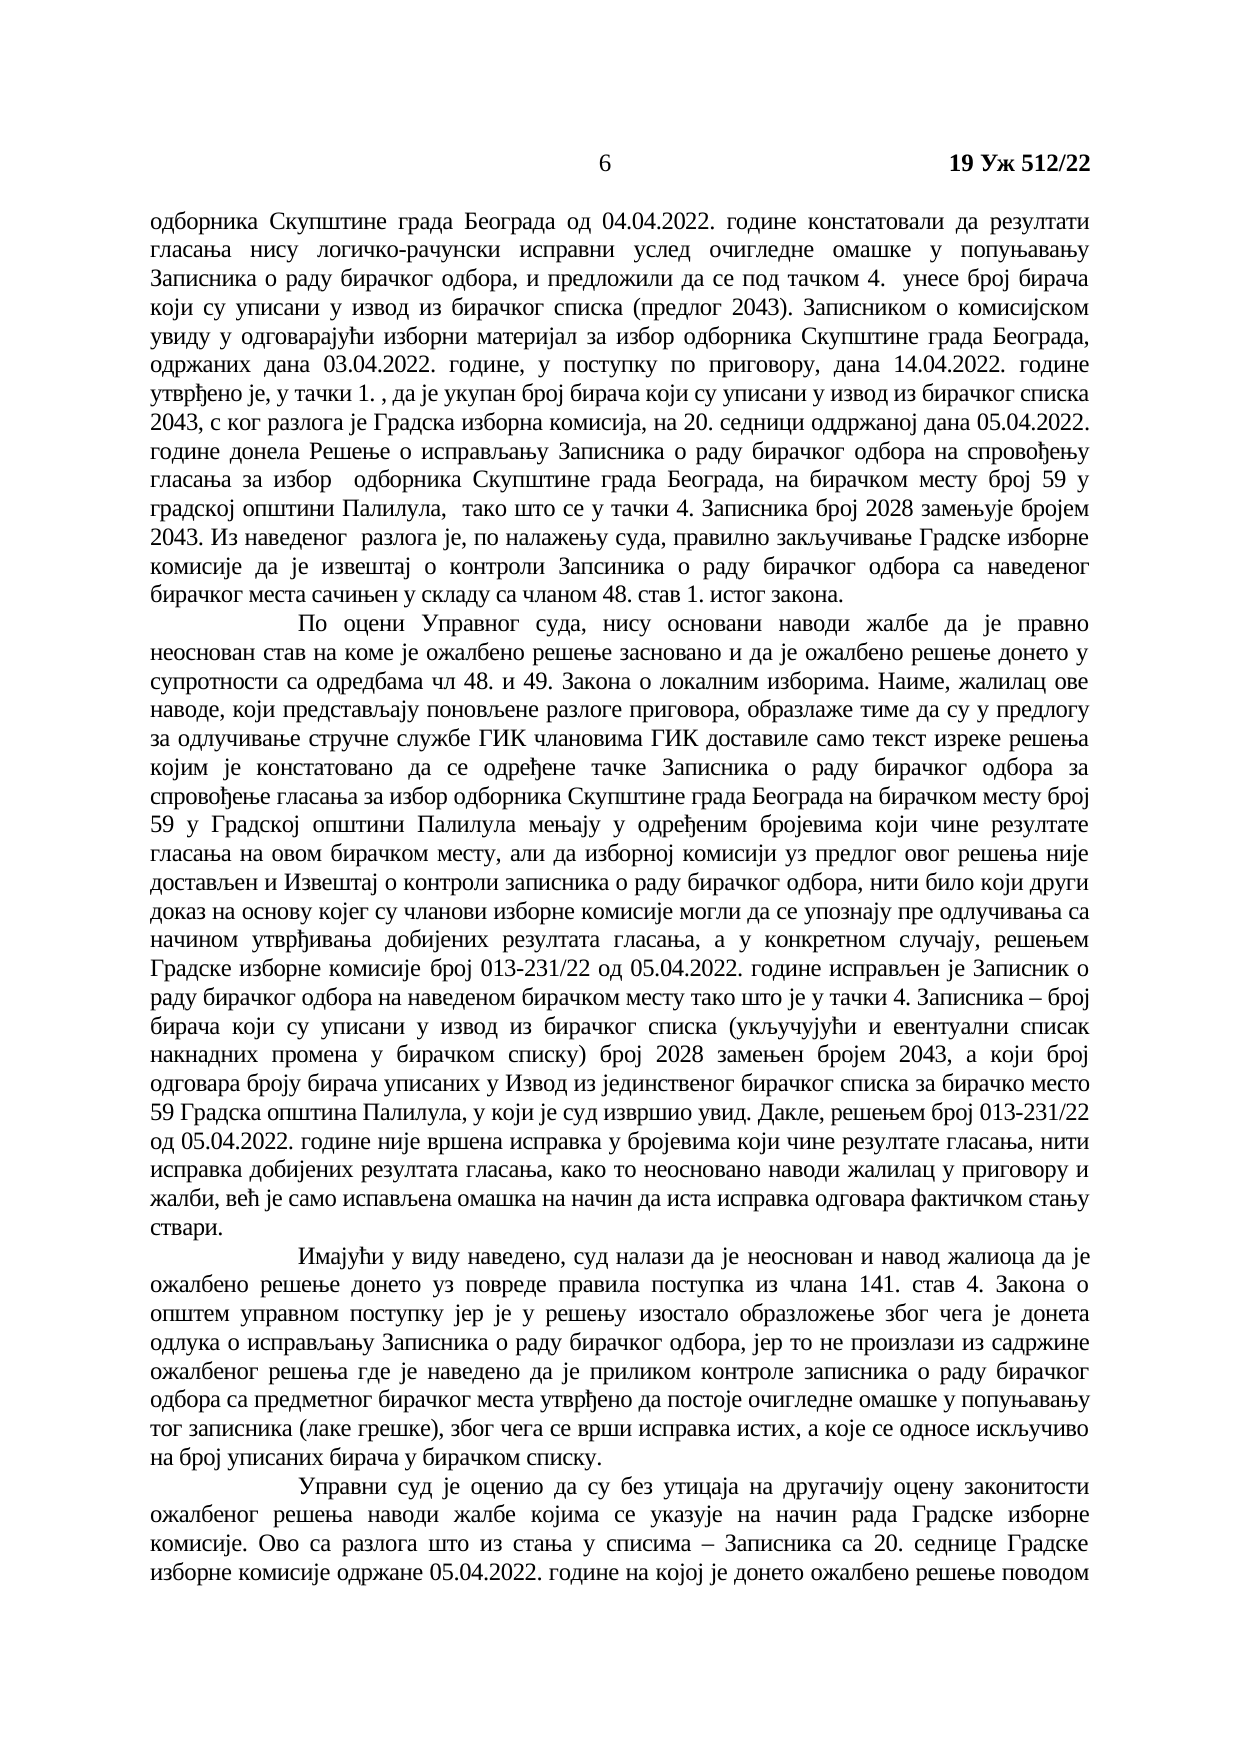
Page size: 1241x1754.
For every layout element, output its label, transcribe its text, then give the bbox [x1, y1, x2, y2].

text Имајући у виду наведено, суд налази да је неоснован и навод жалиоца да је ожалбено решење донето уз повреде правила поступка из члана 141. став 4. Закона о општем управном поступку јер је у решењу изостало образложење због чега је донета одлука о исправљању Записника о раду бирачког одбора, јер то не произлази из садржине ожалбеног решења где је наведено да је приликом контроле записника о раду бирачког одбора са предметног бирачког места утврђено да постоје очигледне омашке у попуњавању тог записника (лаке грешке), због чега се врши исправка истих, а које се односе искључиво на број уписаних бирача у бирачком списку. [150, 1241, 1091, 1471]
text Управни суд је оценио да су без утицаја на другачију оцену законитости ожалбеног решења наводи жалбе којима се указује на начин рада Градске изборне комисије. Ово са разлога што из стања у списима – Записника са 20. седнице Градске изборне комисије одржане 05.04.2022. године на којој је донето ожалбено решење поводом [150, 1471, 1091, 1586]
text одборника Скупштине града Београда од 04.04.2022. године констатовали да резултати гласања нису логичко-рачунски исправни услед очигледне омашке у попуњавању Записника о раду бирачког одбора, и предложили да се под тачком 4. унесе број бирача који су уписани у извод из бирачког списка (предлог 2043). Записником о комисијском увиду у одговарајући изборни материјал за избор одборника Скупштине града Београда, одржаних дана 03.04.2022. године, у поступку по приговору, дана 14.04.2022. године утврђено је, у тачки 1. , да је укупан број бирача који су уписани у извод из бирачког списка 2043, с ког разлога је Градска изборна комисија, на 20. седници оддржаној дана 05.04.2022. године донела Решење о исправљању Записника о раду бирачког одбора на спровођењу гласања за избор одборника Скупштине града Београда, на бирачком месту број 59 у градској општини Палилула, тако што се у тачки 4. Записника број 2028 замењује бројем 2043. Из наведеног разлога је, по налажењу суда, правилно закључивање Градске изборне комисије да је извештај о контроли Запсиника о раду бирачког одбора са наведеног бирачког места сачињен у складу са чланом 48. став 1. истог закона. [150, 206, 1091, 608]
text По оцени Управног суда, нису основани наводи жалбе да је правно неоснован став на коме је ожалбено решење засновано и да је ожалбено решење донето у супротности са одредбама чл 48. и 49. Закона о локалним изборима. Наиме, жалилац ове наводе, који представљају поновљене разлоге приговора, образлаже тиме да су у предлогу за одлучивање стручне службе ГИК члановима ГИК доставиле само текст изреке решења којим је констатовано да се одређене тачке Записника о раду бирачког одбора за спровођење гласања за избор одборника Скупштине града Београда на бирачком месту број 59 у Градској општини Палилула мењају у одређеним бројевима који чине резултате гласања на овом бирачком месту, али да изборној комисији уз предлог овог решења није достављен и Извештај о контроли записника о раду бирачког одбора, нити било који други доказ на основу којег су чланови изборне комисије могли да се упознају пре одлучивања са начином утврђивања добијених резултата гласања, а у конкретном случају, решењем Градске изборне комисије број 013-231/22 од 05.04.2022. године исправљен је Записник о раду бирачког одбора на наведеном бирачком месту тако што је у тачки 4. Записника – број бирача који су уписани у извод из бирачког списка (укључујући и евентуални списак накнадних промена у бирачком списку) број 2028 замењен бројем 2043, а који број одговара броју бирача уписаних у Извод из јединственог бирачког списка за бирачко место 59 Градска општина Палилула, у који је суд извршио увид. Дакле, решењем број 013-231/22 од 05.04.2022. године није вршена исправка у бројевима који чине резултате гласања, нити исправка добијених резултата гласања, како то неосновано наводи жалилац у приговору и жалби, већ је само испављена омашка на начин да иста исправка одговара фактичком стању ствари. [150, 608, 1091, 1241]
